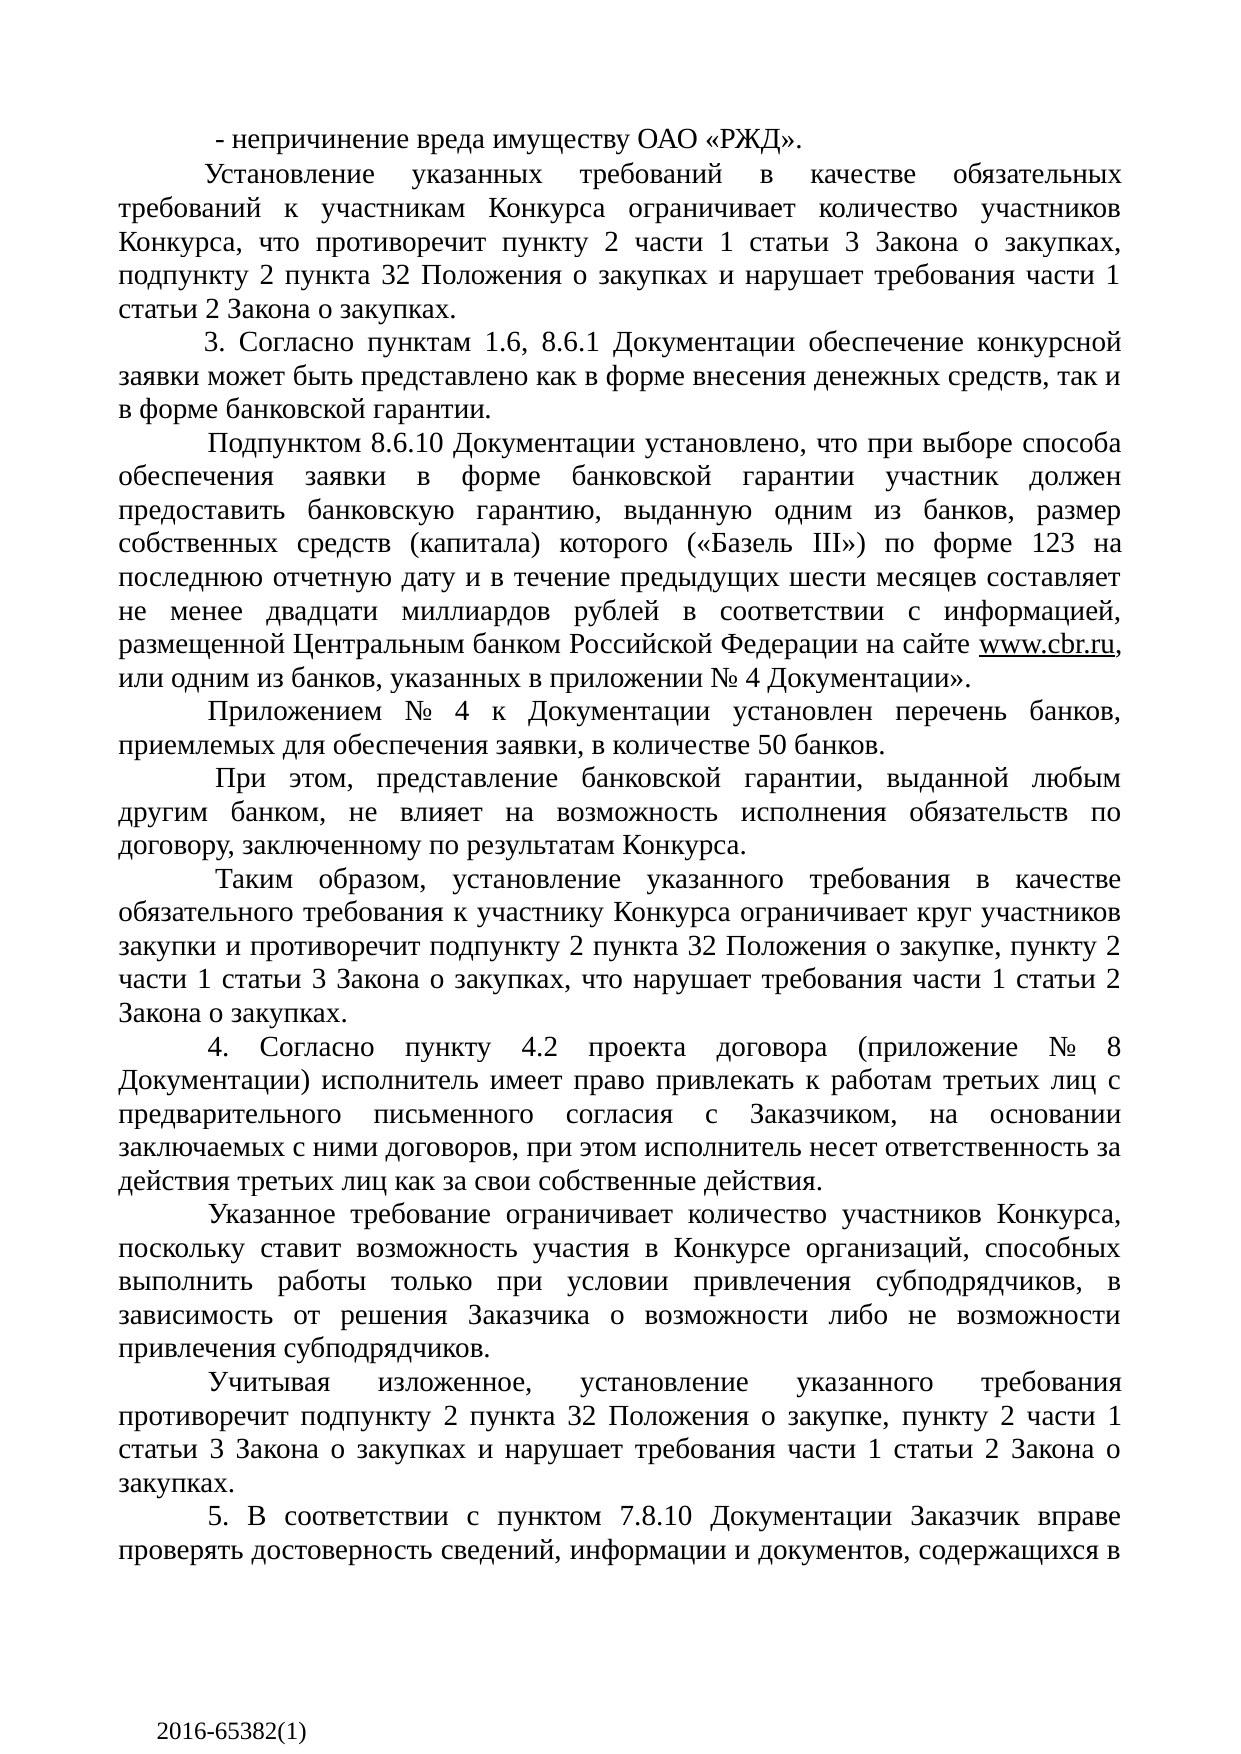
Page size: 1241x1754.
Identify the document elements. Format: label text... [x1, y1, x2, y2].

text Приложением № 4 к Документации установлен перечень банков, приемлемых для обеспечения заявки, в количестве 50 банков. [118, 693, 1122, 760]
text Установление указанных требований в качестве обязательных требований к участникам Конкурса ограничивает количество участников Конкурса, что противоречит пункту 2 части 1 статьи 3 Закона о закупках, подпункту 2 пункта 32 Положения о закупках и нарушает требования части 1 статьи 2 Закона о закупках. [118, 157, 1122, 324]
text 3. Согласно пунктам 1.6, 8.6.1 Документации обеспечение конкурсной заявки может быть представлено как в форме внесения денежных средств, так и в форме банковской гарантии. [118, 324, 1122, 425]
text При этом, представление банковской гарантии, выданной любым другим банком, не влияет на возможность исполнения обязательств по договору, заключенному по результатам Конкурса. [118, 760, 1122, 861]
text 4. Согласно пункту 4.2 проекта договора (приложение № 8 Документации) исполнитель имеет право привлекать к работам третьих лиц с предварительного письменного согласия с Заказчиком, на основании заключаемых с ними договоров, при этом исполнитель несет ответственность за действия третьих лиц как за свои собственные действия. [118, 1029, 1122, 1196]
list Подпунктом 8.6.10 Документации установлено, что при выборе способа обеспечения заявки в форме банковской гарантии участник должен предоставить банковскую гарантию, выданную одним из банков, размер собственных средств (капитала) которого («Базель III») по форме 123 на последнюю отчетную дату и в течение предыдущих шести месяцев составляет не менее двадцати миллиардов рублей в соответствии с информацией, размещенной Центральным банком Российской Федерации на сайте www.cbr.ru, или одним из банков, указанных в приложении № 4 Документации». [118, 425, 1122, 693]
text Учитывая изложенное, установление указанного требования противоречит подпункту 2 пункта 32 Положения о закупке, пункту 2 части 1 статьи 3 Закона о закупках и нарушает требования части 1 статьи 2 Закона о закупках. [118, 1364, 1122, 1498]
text Указанное требование ограничивает количество участников Конкурса, поскольку ставит возможность участия в Конкурсе организаций, способных выполнить работы только при условии привлечения субподрядчиков, в зависимость от решения Заказчика о возможности либо не возможности привлечения субподрядчиков. [118, 1196, 1122, 1364]
text 5. В соответствии с пунктом 7.8.10 Документации Заказчик вправе проверять достоверность сведений, информации и документов, содержащихся в [118, 1498, 1122, 1565]
text - непричинение вреда имуществу ОАО «РЖД». [118, 118, 1122, 157]
text Таким образом, установление указанного требования в качестве обязательного требования к участнику Конкурса ограничивает круг участников закупки и противоречит подпункту 2 пункта 32 Положения о закупке, пункту 2 части 1 статьи 3 Закона о закупках, что нарушает требования части 1 статьи 2 Закона о закупках. [118, 861, 1122, 1029]
